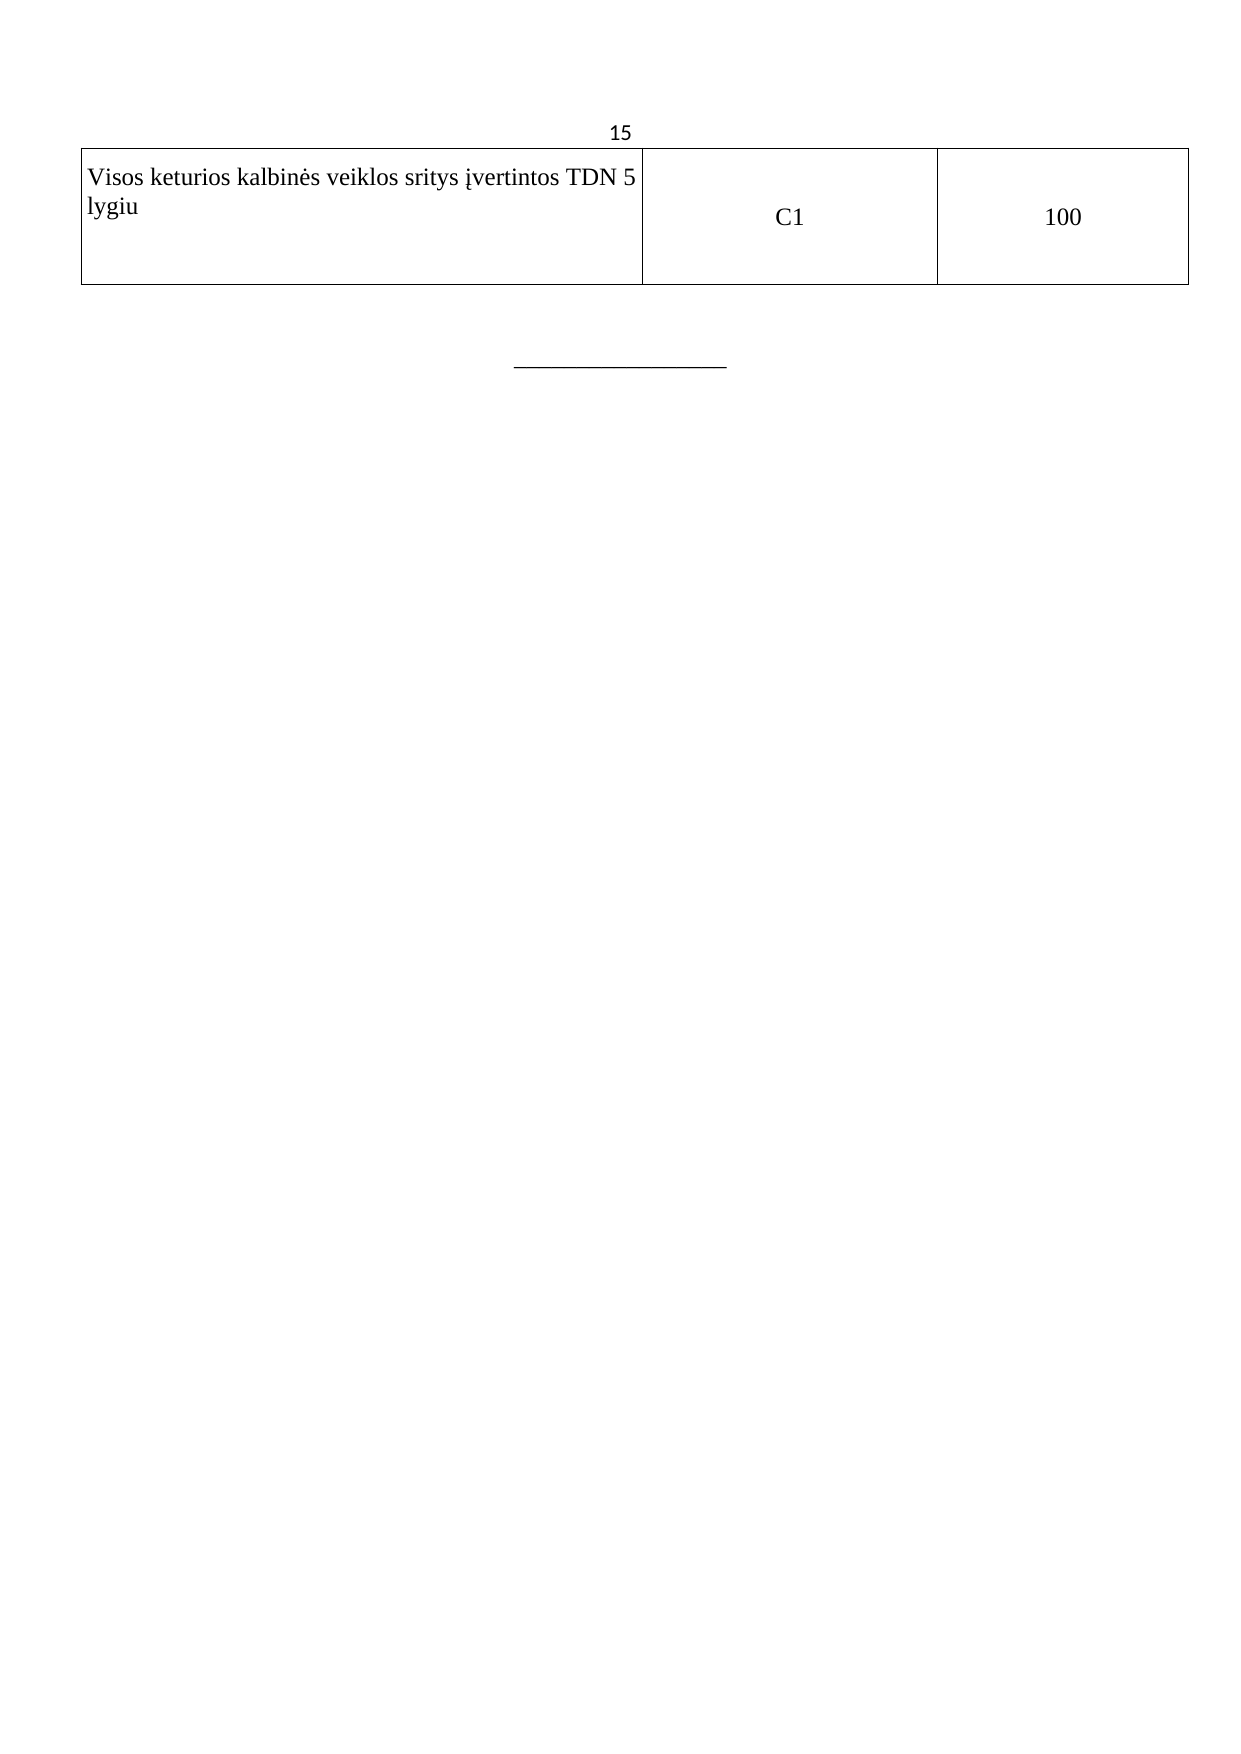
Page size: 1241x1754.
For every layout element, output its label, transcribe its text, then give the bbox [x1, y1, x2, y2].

table_cell C1 [643, 149, 937, 284]
table_cell Visos keturios kalbinės veiklos sritys įvertintos TDN 5 lygiu [82, 149, 642, 284]
text _________________ [75, 342, 1165, 371]
table_cell 100 [938, 149, 1188, 284]
